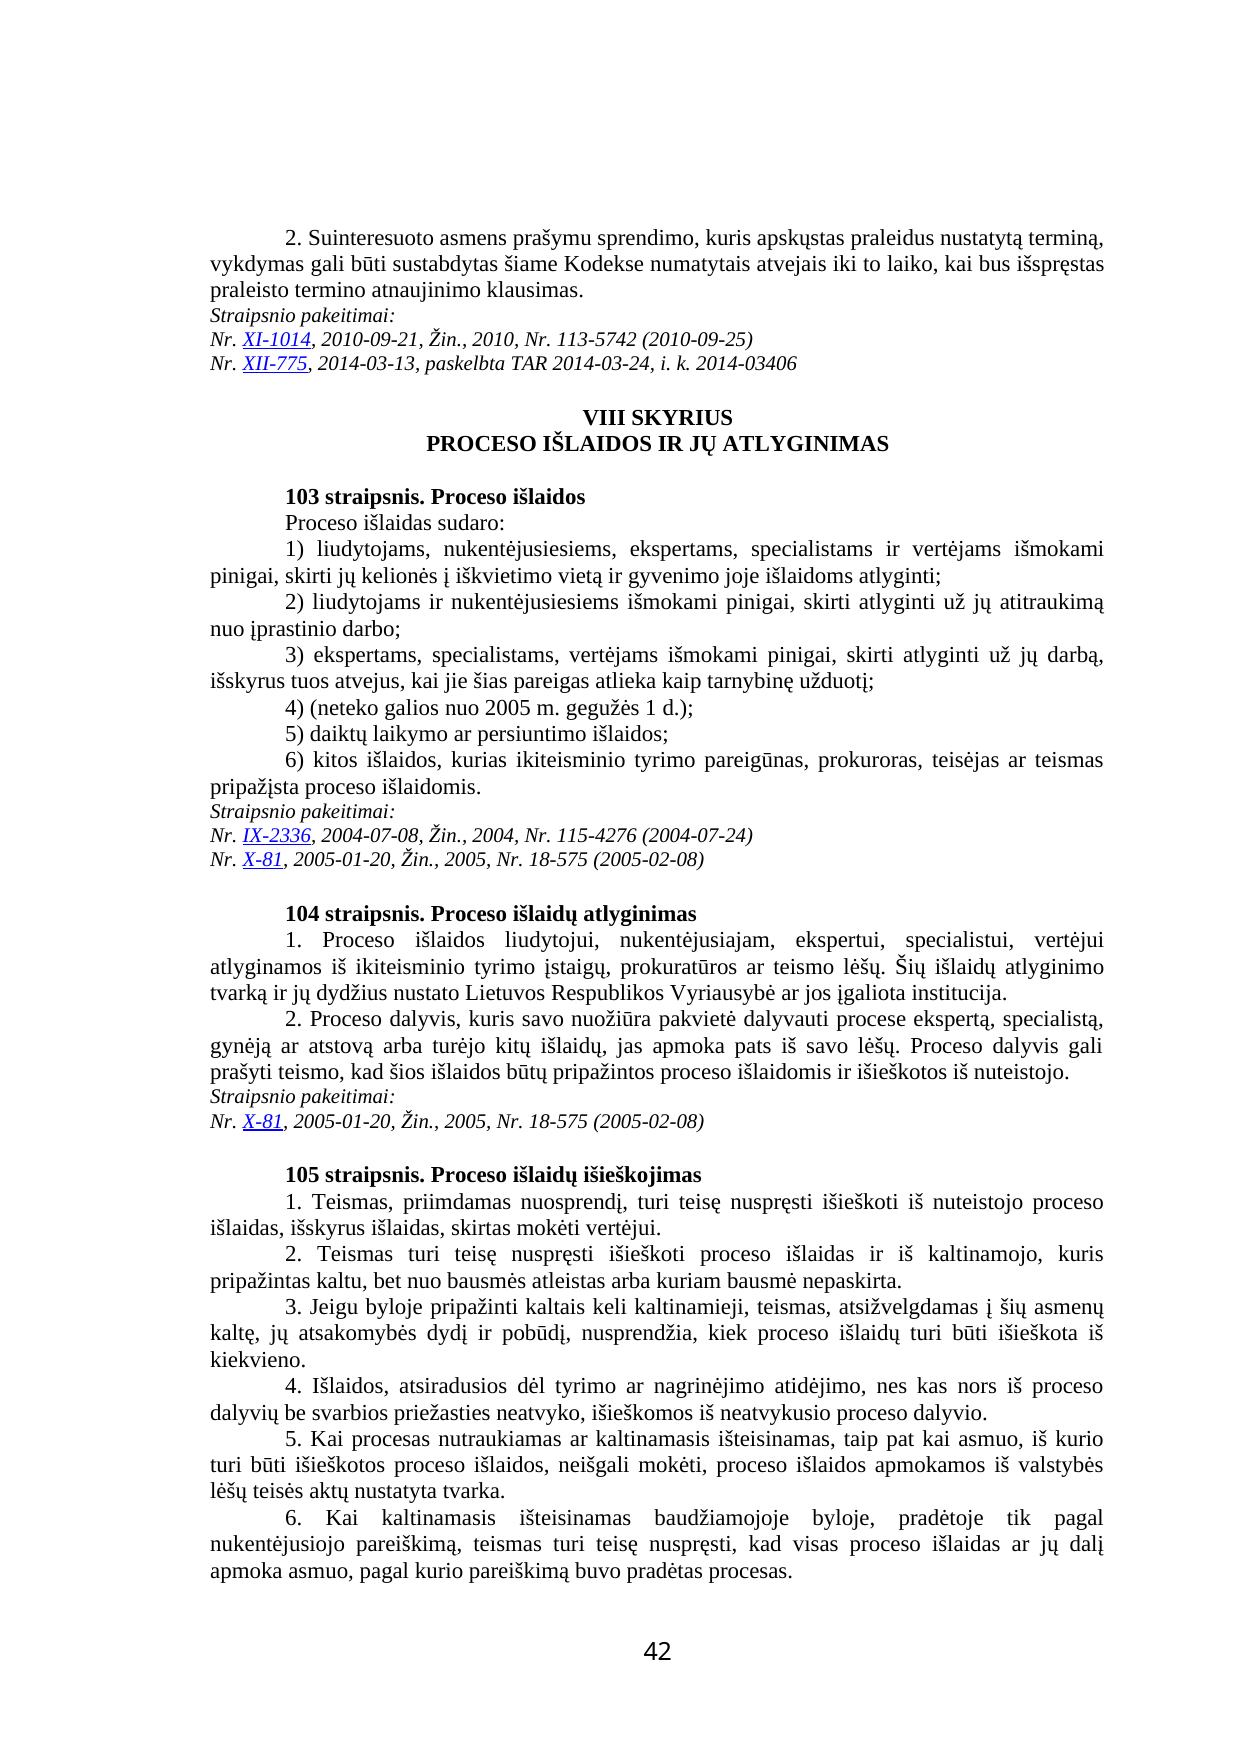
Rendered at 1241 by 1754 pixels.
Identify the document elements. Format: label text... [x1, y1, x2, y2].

text 3) ekspertams, specialistams, vertėjams išmokami pinigai, skirti atlyginti už jų darbą, išskyrus tuos atvejus, kai jie šias pareigas atlieka kaip tarnybinę užduotį; [210, 641, 1106, 694]
text Straipsnio pakeitimai: [210, 303, 1106, 327]
text 5. Kai procesas nutraukiamas ar kaltinamasis išteisinamas, taip pat kai asmuo, iš kurio turi būti išieškotos proceso išlaidos, neišgali mokėti, proceso išlaidos apmokamos iš valstybės lėšų teisės aktų nustatyta tvarka. [210, 1425, 1106, 1504]
text Proceso išlaidas sudaro: [210, 509, 1106, 536]
text Straipsnio pakeitimai: [210, 799, 1106, 823]
text 2) liudytojams ir nukentėjusiesiems išmokami pinigai, skirti atlyginti už jų atitraukimą nuo įprastinio darbo; [210, 588, 1106, 641]
text Nr. XII-775, 2014-03-13, paskelbta TAR 2014-03-24, i. k. 2014-03406 [210, 351, 1106, 375]
text Nr. IX-2336, 2004-07-08, Žin., 2004, Nr. 115-4276 (2004-07-24) [210, 823, 1106, 847]
text 1. Teismas, priimdamas nuosprendį, turi teisę nuspręsti išieškoti iš nuteistojo proceso išlaidas, išskyrus išlaidas, skirtas mokėti vertėjui. [210, 1188, 1106, 1240]
text 104 straipsnis. Proceso išlaidų atlyginimas [210, 900, 1106, 926]
text 1. Proceso išlaidos liudytojui, nukentėjusiajam, ekspertui, specialistui, vertėjui atlyginamos iš ikiteisminio tyrimo įstaigų, prokuratūros ar teismo lėšų. Šių išlaidų atlyginimo tvarką ir jų dydžius nustato Lietuvos Respublikos Vyriausybė ar jos įgaliota institucija. [210, 926, 1106, 1005]
text 4) (neteko galios nuo 2005 m. gegužės 1 d.); [210, 694, 1106, 720]
text Nr. X-81, 2005-01-20, Žin., 2005, Nr. 18-575 (2005-02-08) [210, 847, 1106, 871]
text VIII skyrius [210, 404, 1106, 430]
text Nr. X-81, 2005-01-20, Žin., 2005, Nr. 18-575 (2005-02-08) [210, 1108, 1106, 1133]
text 6) kitos išlaidos, kurias ikiteisminio tyrimo pareigūnas, prokuroras, teisėjas ar teismas pripažįsta proceso išlaidomis. [210, 746, 1106, 799]
text 103 straipsnis. Proceso išlaidos [210, 483, 1106, 509]
text 105 straipsnis. Proceso išlaidų išieškojimas [210, 1161, 1106, 1188]
text 2. Proceso dalyvis, kuris savo nuožiūra pakvietė dalyvauti procese ekspertą, specialistą, gynėją ar atstovą arba turėjo kitų išlaidų, jas apmoka pats iš savo lėšų. Proceso dalyvis gali prašyti teismo, kad šios išlaidos būtų pripažintos proceso išlaidomis ir išieškotos iš nuteistojo. [210, 1005, 1106, 1084]
text 2. Suinteresuoto asmens prašymu sprendimo, kuris apskųstas praleidus nustatytą terminą, vykdymas gali būti sustabdytas šiame Kodekse numatytais atvejais iki to laiko, kai bus išspręstas praleisto termino atnaujinimo klausimas. [210, 224, 1106, 303]
text Straipsnio pakeitimai: [210, 1084, 1106, 1108]
text 2. Teismas turi teisę nuspręsti išieškoti proceso išlaidas ir iš kaltinamojo, kuris pripažintas kaltu, bet nuo bausmės atleistas arba kuriam bausmė nepaskirta. [210, 1240, 1106, 1293]
text 3. Jeigu byloje pripažinti kaltais keli kaltinamieji, teismas, atsižvelgdamas į šių asmenų kaltę, jų atsakomybės dydį ir pobūdį, nusprendžia, kiek proceso išlaidų turi būti išieškota iš kiekvieno. [210, 1293, 1106, 1372]
text 4. Išlaidos, atsiradusios dėl tyrimo ar nagrinėjimo atidėjimo, nes kas nors iš proceso dalyvių be svarbios priežasties neatvyko, išieškomos iš neatvykusio proceso dalyvio. [210, 1372, 1106, 1425]
text Proceso išlaidos ir jų atlyginimas [210, 430, 1106, 456]
text 6. Kai kaltinamasis išteisinamas baudžiamojoje byloje, pradėtoje tik pagal nukentėjusiojo pareiškimą, teismas turi teisę nuspręsti, kad visas proceso išlaidas ar jų dalį apmoka asmuo, pagal kurio pareiškimą buvo pradėtas procesas. [210, 1504, 1106, 1583]
text 5) daiktų laikymo ar persiuntimo išlaidos; [210, 720, 1106, 746]
text 1) liudytojams, nukentėjusiesiems, ekspertams, specialistams ir vertėjams išmokami pinigai, skirti jų kelionės į iškvietimo vietą ir gyvenimo joje išlaidoms atlyginti; [210, 536, 1106, 588]
text Nr. XI-1014, 2010-09-21, Žin., 2010, Nr. 113-5742 (2010-09-25) [210, 327, 1106, 351]
